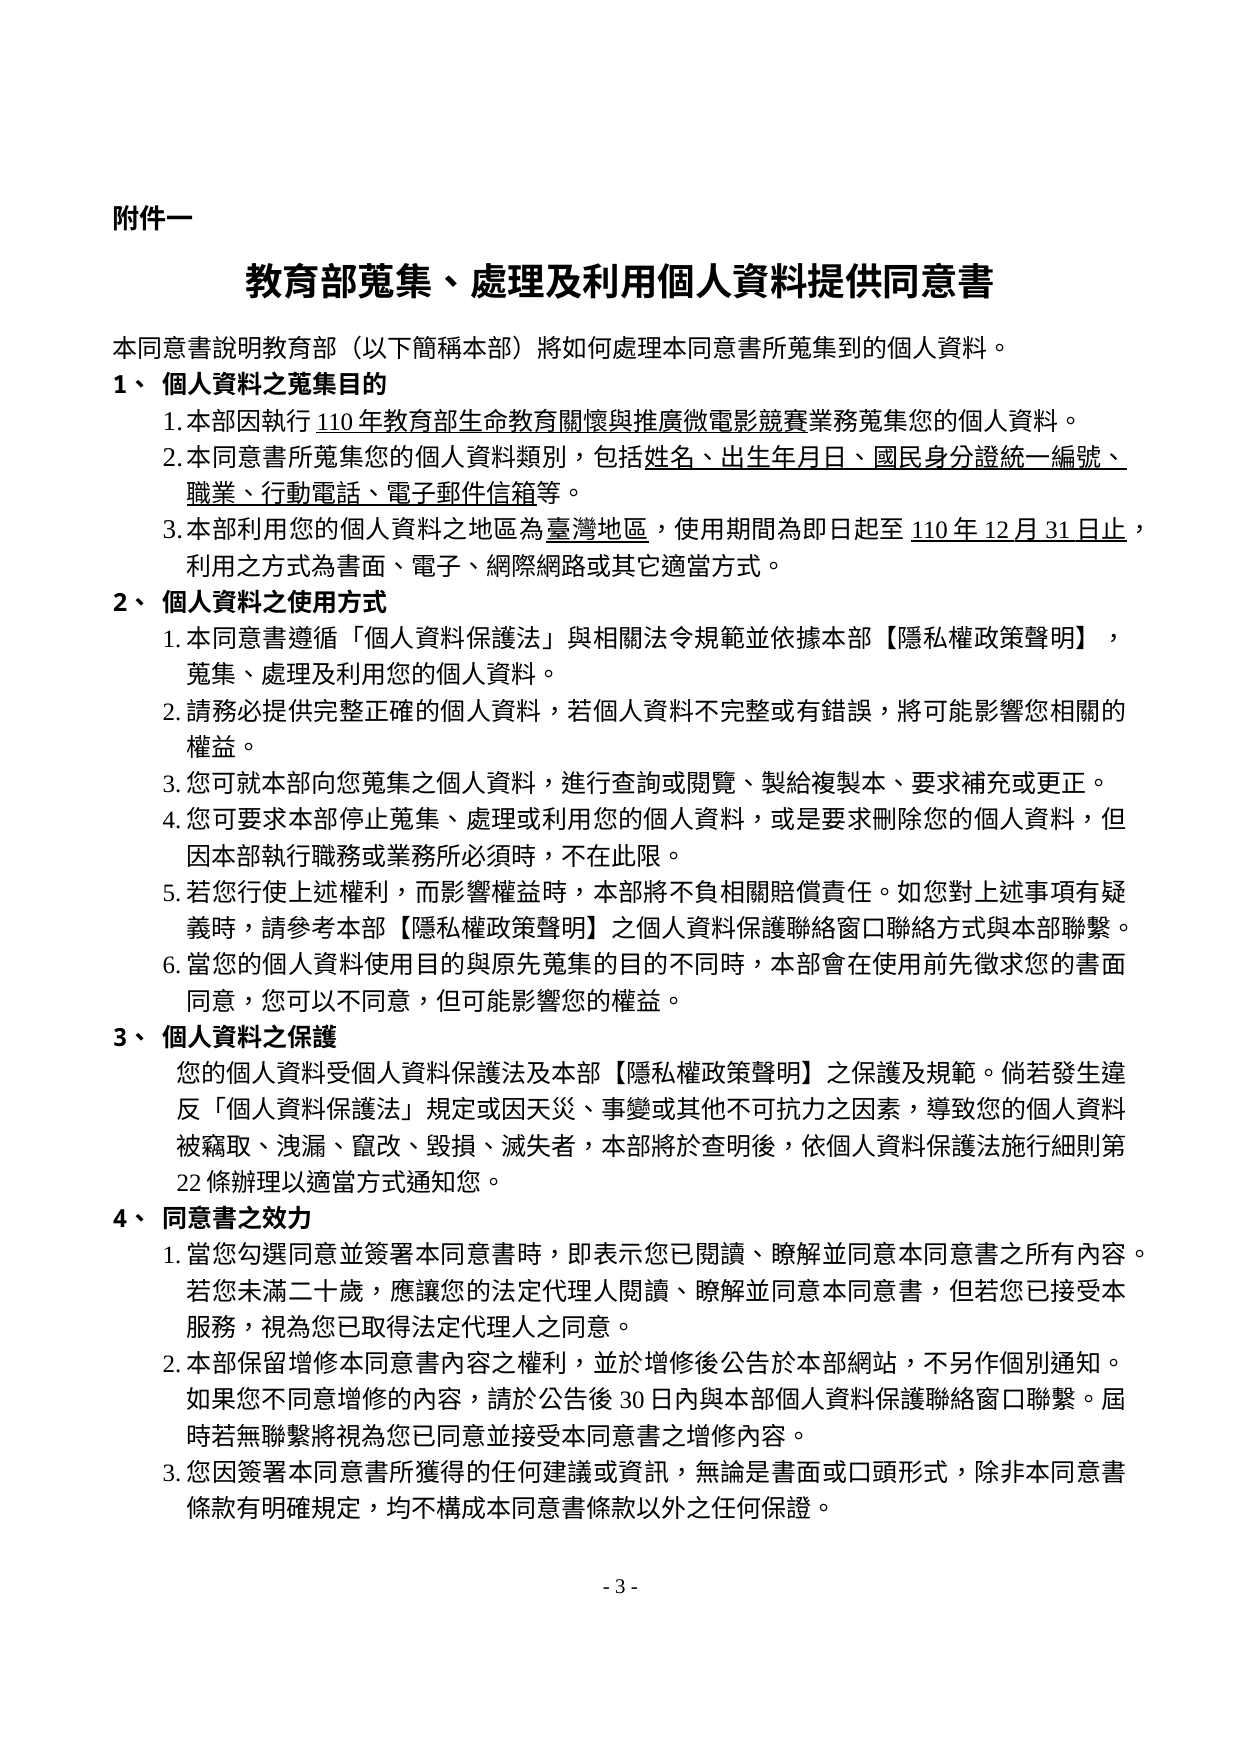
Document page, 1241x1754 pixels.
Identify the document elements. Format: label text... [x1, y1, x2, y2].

list 個人資料之保護 [112, 1017, 1128, 1053]
list 當您的個人資料使用目的與原先蒐集的目的不同時，本部會在使用前先徵求您的書面同意，您可以不同意，但可能影響您的權益。 [162, 945, 1128, 1017]
list 同意書之效力 [112, 1198, 1128, 1235]
list 個人資料之使用方式 [112, 582, 1128, 618]
list 本同意書所蒐集您的個人資料類別，包括姓名、出生年月日、國民身分證統一編號、職業、行動電話、電子郵件信箱等。 [162, 437, 1128, 510]
list 本部因執行110年教育部生命教育關懷與推廣微電影競賽業務蒐集您的個人資料。 [162, 401, 1128, 437]
text 您的個人資料受個人資料保護法及本部【隱私權政策聲明】之保護及規範。倘若發生違反「個人資料保護法」規定或因天災、事變或其他不可抗力之因素，導致您的個人資料被竊取、洩漏、竄改、毀損、滅失者，本部將於查明後，依個人資料保護法施行細則第22條辦理以適當方式通知您。 [176, 1053, 1128, 1198]
list 當您勾選同意並簽署本同意書時，即表示您已閱讀、瞭解並同意本同意書之所有內容。若您未滿二十歲，應讓您的法定代理人閱讀、瞭解並同意本同意書，但若您已接受本服務，視為您已取得法定代理人之同意。 [162, 1235, 1128, 1343]
list 您可就本部向您蒐集之個人資料，進行查詢或閱覽、製給複製本、要求補充或更正。 [162, 763, 1128, 800]
list 本部保留增修本同意書內容之權利，並於增修後公告於本部網站，不另作個別通知。如果您不同意增修的內容，請於公告後30日內與本部個人資料保護聯絡窗口聯繫。屆時若無聯繫將視為您已同意並接受本同意書之增修內容。 [162, 1343, 1128, 1452]
list 您可要求本部停止蒐集、處理或利用您的個人資料，或是要求刪除您的個人資料，但因本部執行職務或業務所必須時，不在此限。 [162, 800, 1128, 872]
text 教育部蒐集、處理及利用個人資料提供同意書 [112, 237, 1128, 300]
list 個人資料之蒐集目的 [112, 365, 1128, 401]
list 您因簽署本同意書所獲得的任何建議或資訊，無論是書面或口頭形式，除非本同意書條款有明確規定，均不構成本同意書條款以外之任何保證。 [162, 1452, 1128, 1525]
list 本同意書遵循「個人資料保護法」與相關法令規範並依據本部【隱私權政策聲明】，蒐集、處理及利用您的個人資料。 [162, 618, 1128, 691]
list 若您行使上述權利，而影響權益時，本部將不負相關賠償責任。如您對上述事項有疑義時，請參考本部【隱私權政策聲明】之個人資料保護聯絡窗口聯絡方式與本部聯繫。 [162, 872, 1128, 945]
text 本同意書說明教育部（以下簡稱本部）將如何處理本同意書所蒐集到的個人資料。 [112, 328, 1128, 365]
text 附件一 [112, 175, 1128, 237]
list 請務必提供完整正確的個人資料，若個人資料不完整或有錯誤，將可能影響您相關的權益。 [162, 691, 1128, 763]
list 本部利用您的個人資料之地區為臺灣地區，使用期間為即日起至110年12月31日止，利用之方式為書面、電子、網際網路或其它適當方式。 [162, 510, 1128, 582]
